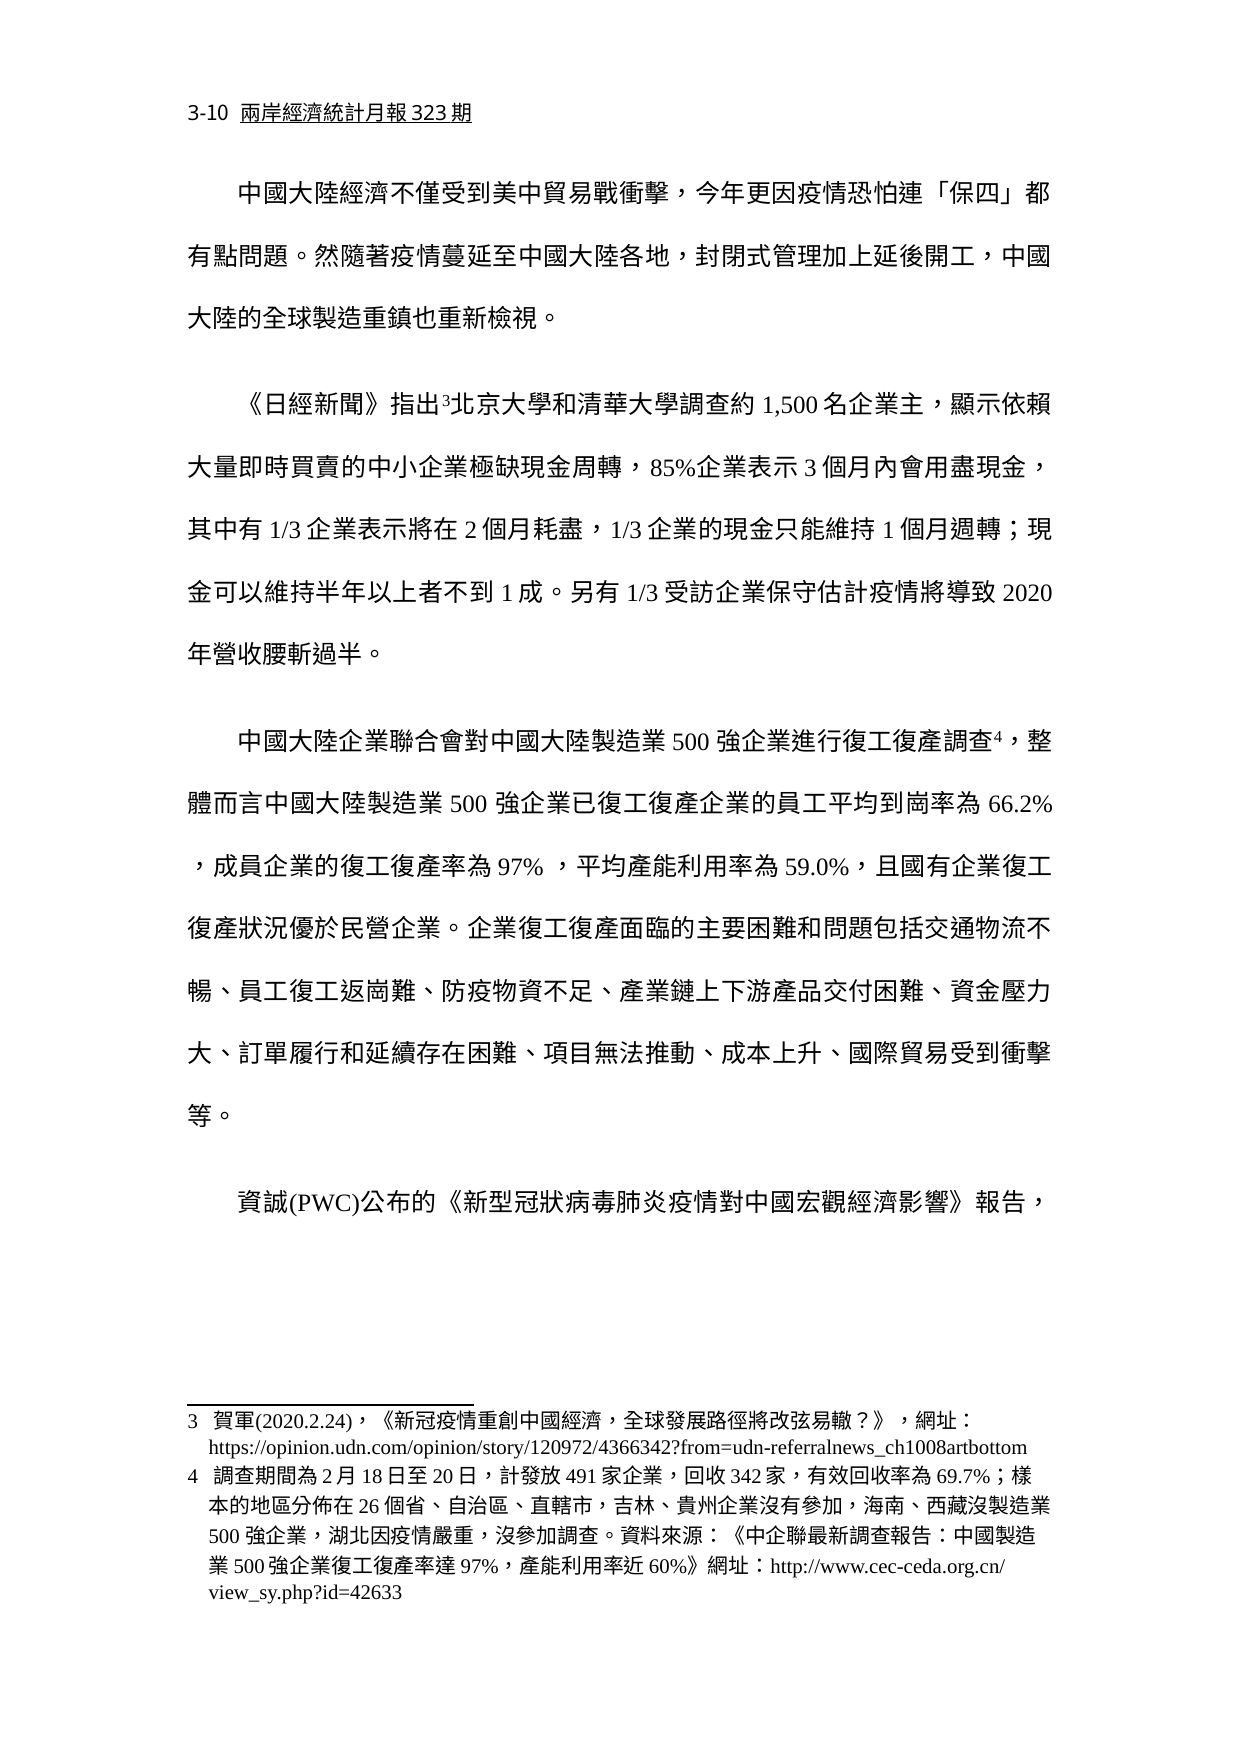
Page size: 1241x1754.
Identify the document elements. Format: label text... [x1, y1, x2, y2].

text 資誠(PWC)公布的《新型冠狀病毒肺炎疫情對中國宏觀經濟影響》報告，如表2所示，武漢肺炎疫情對中國大陸產業影響，大致對旅遊、娛樂、飯店、航空、物流、勞動密集型製造業等將產生較大負面衝擊，而對製藥、電子商務、網路娛樂和保險等則會產生相對有利的影響。 [187, 1159, 1053, 1222]
text 《日經新聞》指出北京大學和清華大學調查約1,500名企業主，顯示依賴大量即時買賣的中小企業極缺現金周轉，85%企業表示3個月內會用盡現金，其中有1/3企業表示將在2個月耗盡，1/3企業的現金只能維持1個月週轉；現金可以維持半年以上者不到1成。另有1/3受訪企業保守估計疫情將導致2020年營收腰斬過半。 [187, 361, 1053, 674]
text 中國大陸經濟不僅受到美中貿易戰衝擊，今年更因疫情恐怕連「保四」都有點問題。然隨著疫情蔓延至中國大陸各地，封閉式管理加上延後開工，中國大陸的全球製造重鎮也重新檢視。 [187, 150, 1053, 337]
text 調查期間為2月18日至20日，計發放491家企業，回收342家，有效回收率為69.7%；樣本的地區分佈在26 個省、自治區、直轄市，吉林、貴州企業沒有參加，海南、西藏沒製造業500 強企業，湖北因疫情嚴重，沒參加調查。資料來源：《中企聯最新調查報告：中國製造業500強企業復工復產率達97%，產能利用率近60%》網址：http://www.cec-ceda.org.cn/view_sy.php?id=42633 [187, 1459, 1053, 1604]
text 中國大陸企業聯合會對中國大陸製造業500 強企業進行復工復產調查，整體而言中國大陸製造業500 強企業已復工復產企業的員工平均到崗率為66.2% ，成員企業的復工復產率為97% ，平均產能利用率為59.0%，且國有企業復工復產狀況優於民營企業。企業復工復產面臨的主要困難和問題包括交通物流不暢、員工復工返崗難、防疫物資不足、產業鏈上下游產品交付困難、資金壓力大、訂單履行和延續存在困難、項目無法推動、成本上升、國際貿易受到衝擊等。 [187, 698, 1053, 1135]
text 賀軍(2020.2.24)，《新冠疫情重創中國經濟，全球發展路徑將改弦易轍？》，網址：https://opinion.udn.com/opinion/story/120972/4366342?from=udn-referralnews_ch1008artbottom [187, 1405, 1053, 1459]
